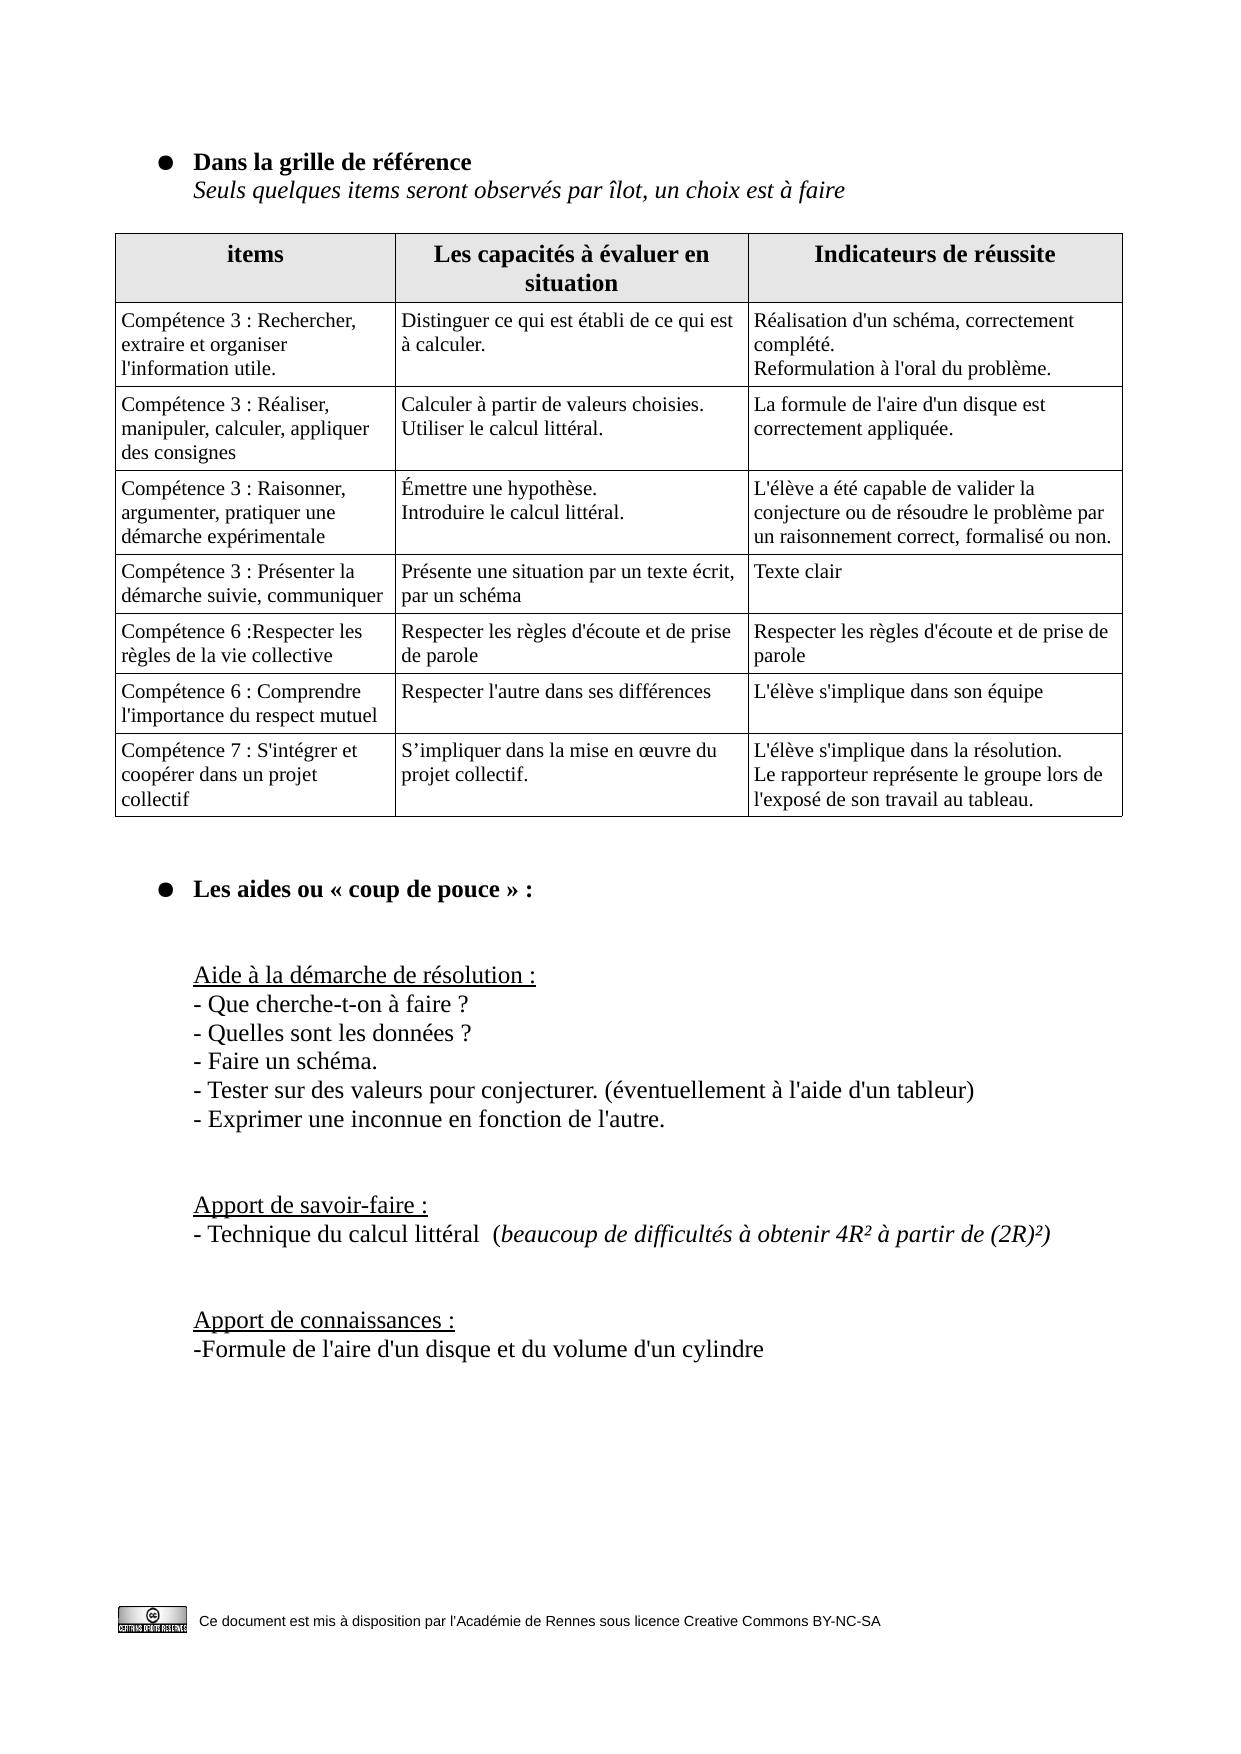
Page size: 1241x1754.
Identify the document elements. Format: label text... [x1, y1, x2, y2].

picture [118, 1606, 187, 1633]
table_cell L'élève a été capable de valider la conjecture ou de résoudre le problème par un raisonnement correct, formalisé ou non. [749, 471, 1122, 553]
table_cell Texte clair [749, 555, 1122, 613]
list Apport de savoir-faire : [156, 1161, 1122, 1219]
table_cell Respecter les règles d'écoute et de prise de parole [396, 614, 748, 673]
table_cell Respecter les règles d'écoute et de prise de parole [749, 614, 1122, 673]
table_cell Distinguer ce qui est établi de ce qui est à calculer. [396, 303, 748, 386]
table_cell Compétence 3 : Rechercher, extraire et organiser l'information utile. [116, 303, 395, 386]
table_cell Respecter l'autre dans ses différences [396, 674, 748, 732]
table_cell La formule de l'aire d'un disque est correctement appliquée. [749, 387, 1122, 470]
list Les aides ou « coup de pouce » : [156, 874, 1122, 903]
table_cell Compétence 3 : Présenter la démarche suivie, communiquer [116, 555, 395, 613]
list - Faire un schéma. [156, 1046, 1122, 1075]
list Dans la grille de référence Seuls quelques items seront observés par îlot, un choix est à faire [156, 147, 1122, 204]
table_cell S’impliquer dans la mise en œuvre du projet collectif. [396, 734, 748, 816]
list - Tester sur des valeurs pour conjecturer. (éventuellement à l'aide d'un tableur) [156, 1075, 1122, 1104]
list - Technique du calcul littéral (beaucoup de difficultés à obtenir 4R² à partir de (2R)²) [156, 1219, 1122, 1276]
table_cell Compétence 3 : Réaliser, manipuler, calculer, appliquer des consignes [116, 387, 395, 470]
table_header Les capacités à évaluer en situation [396, 234, 748, 302]
list Apport de connaissances : -Formule de l'aire d'un disque et du volume d'un cylindre [156, 1276, 1122, 1363]
table_cell L'élève s'implique dans son équipe [749, 674, 1122, 732]
list - Exprimer une inconnue en fonction de l'autre. [156, 1104, 1122, 1161]
table_cell L'élève s'implique dans la résolution. Le rapporteur représente le groupe lors de l'exposé de son travail au tableau. [749, 734, 1122, 816]
table_cell Compétence 6 :Respecter les règles de la vie collective [116, 614, 395, 673]
table_cell Présente une situation par un texte écrit, par un schéma [396, 555, 748, 613]
table_cell Calculer à partir de valeurs choisies. Utiliser le calcul littéral. [396, 387, 748, 470]
list Aide à la démarche de résolution : - Que cherche-t-on à faire ? - Quelles sont les données ? [156, 931, 1122, 1046]
table_cell Compétence 3 : Raisonner, argumenter, pratiquer une démarche expérimentale [116, 471, 395, 553]
table_cell Compétence 6 : Comprendre l'importance du respect mutuel [116, 674, 395, 732]
table_cell Réalisation d'un schéma, correctement complété. Reformulation à l'oral du problème. [749, 303, 1122, 386]
table_header items [116, 234, 395, 302]
table_cell Émettre une hypothèse. Introduire le calcul littéral. [396, 471, 748, 553]
table_header Indicateurs de réussite [749, 234, 1122, 302]
table_cell Compétence 7 : S'intégrer et coopérer dans un projet collectif [116, 734, 395, 816]
